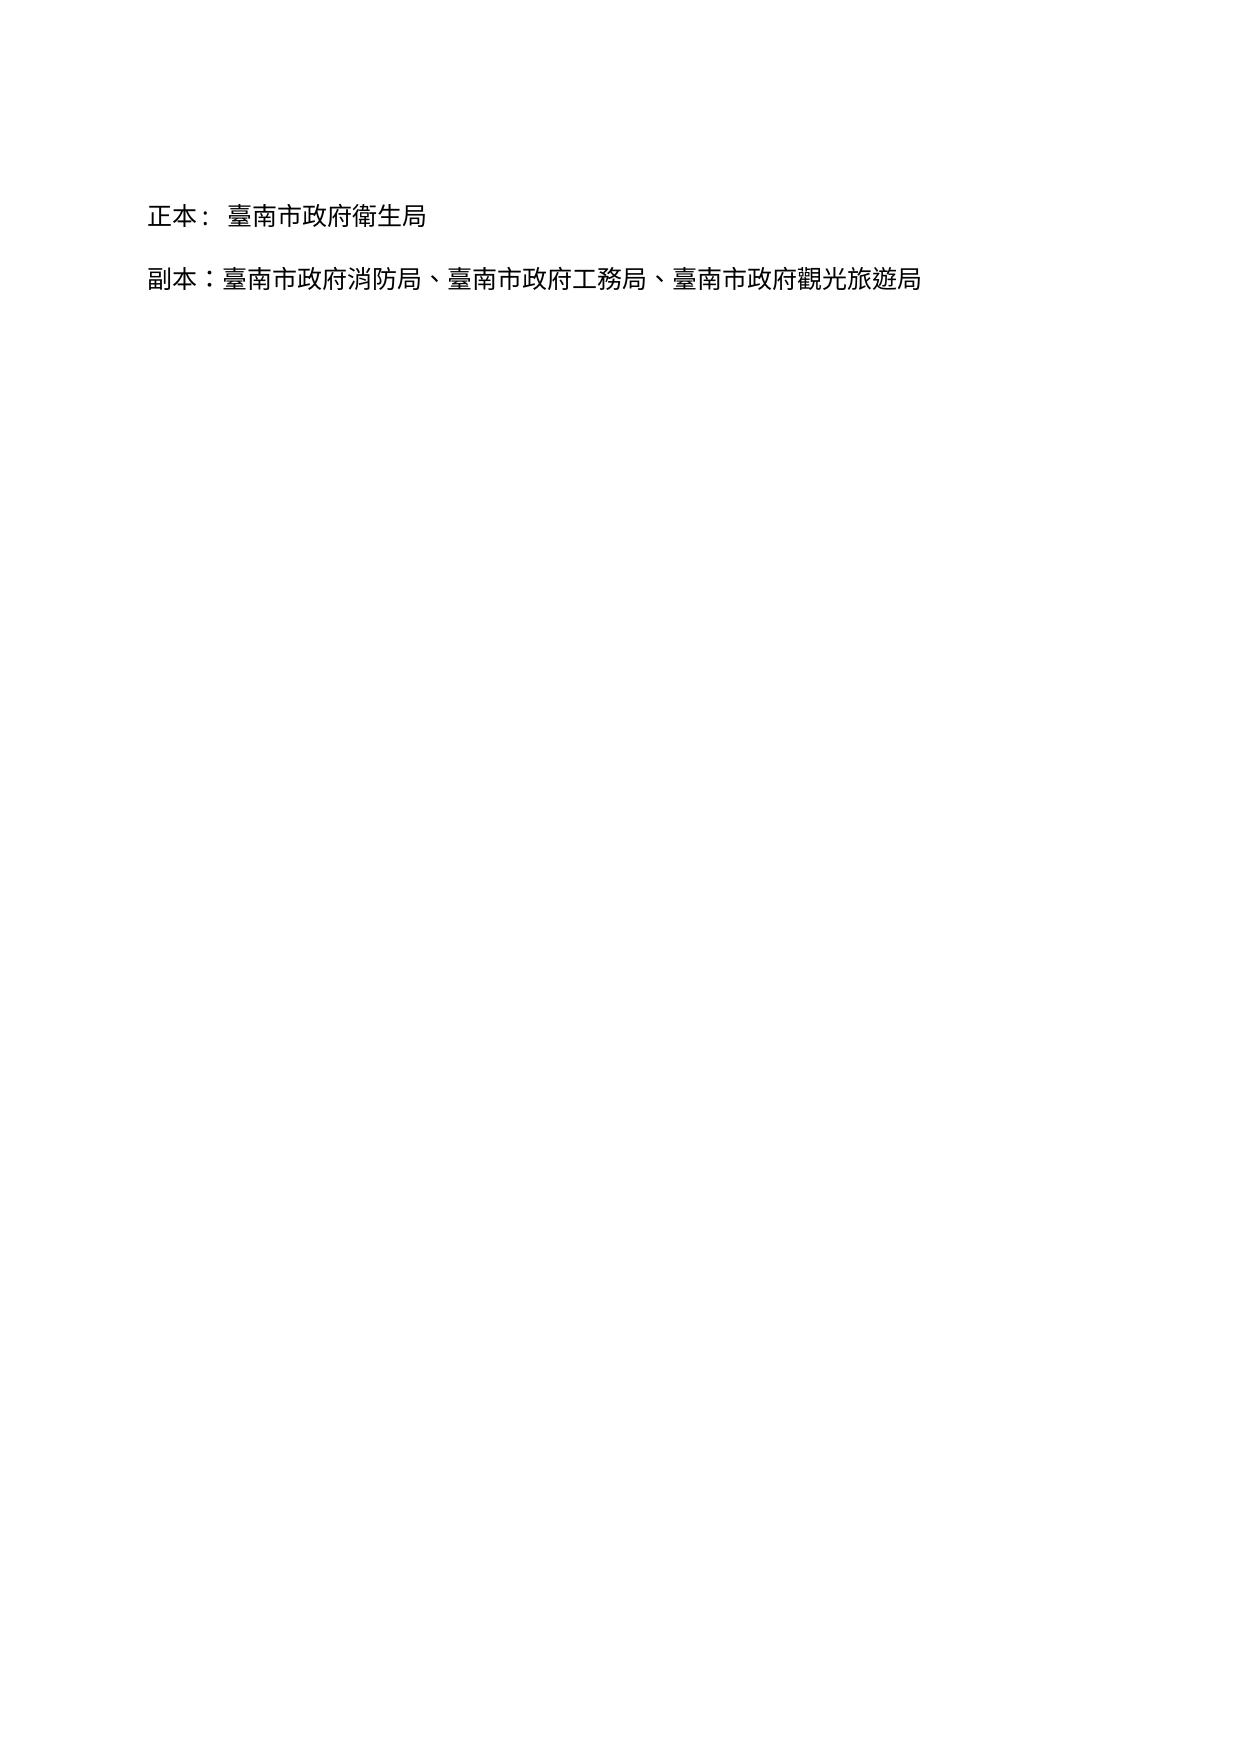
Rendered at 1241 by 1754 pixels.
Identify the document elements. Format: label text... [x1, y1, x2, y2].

text 副本：臺南市政府消防局、臺南市政府工務局、臺南市政府觀光旅遊局 [148, 236, 1092, 298]
text 正本: 臺南市政府衛生局 [148, 173, 1092, 236]
